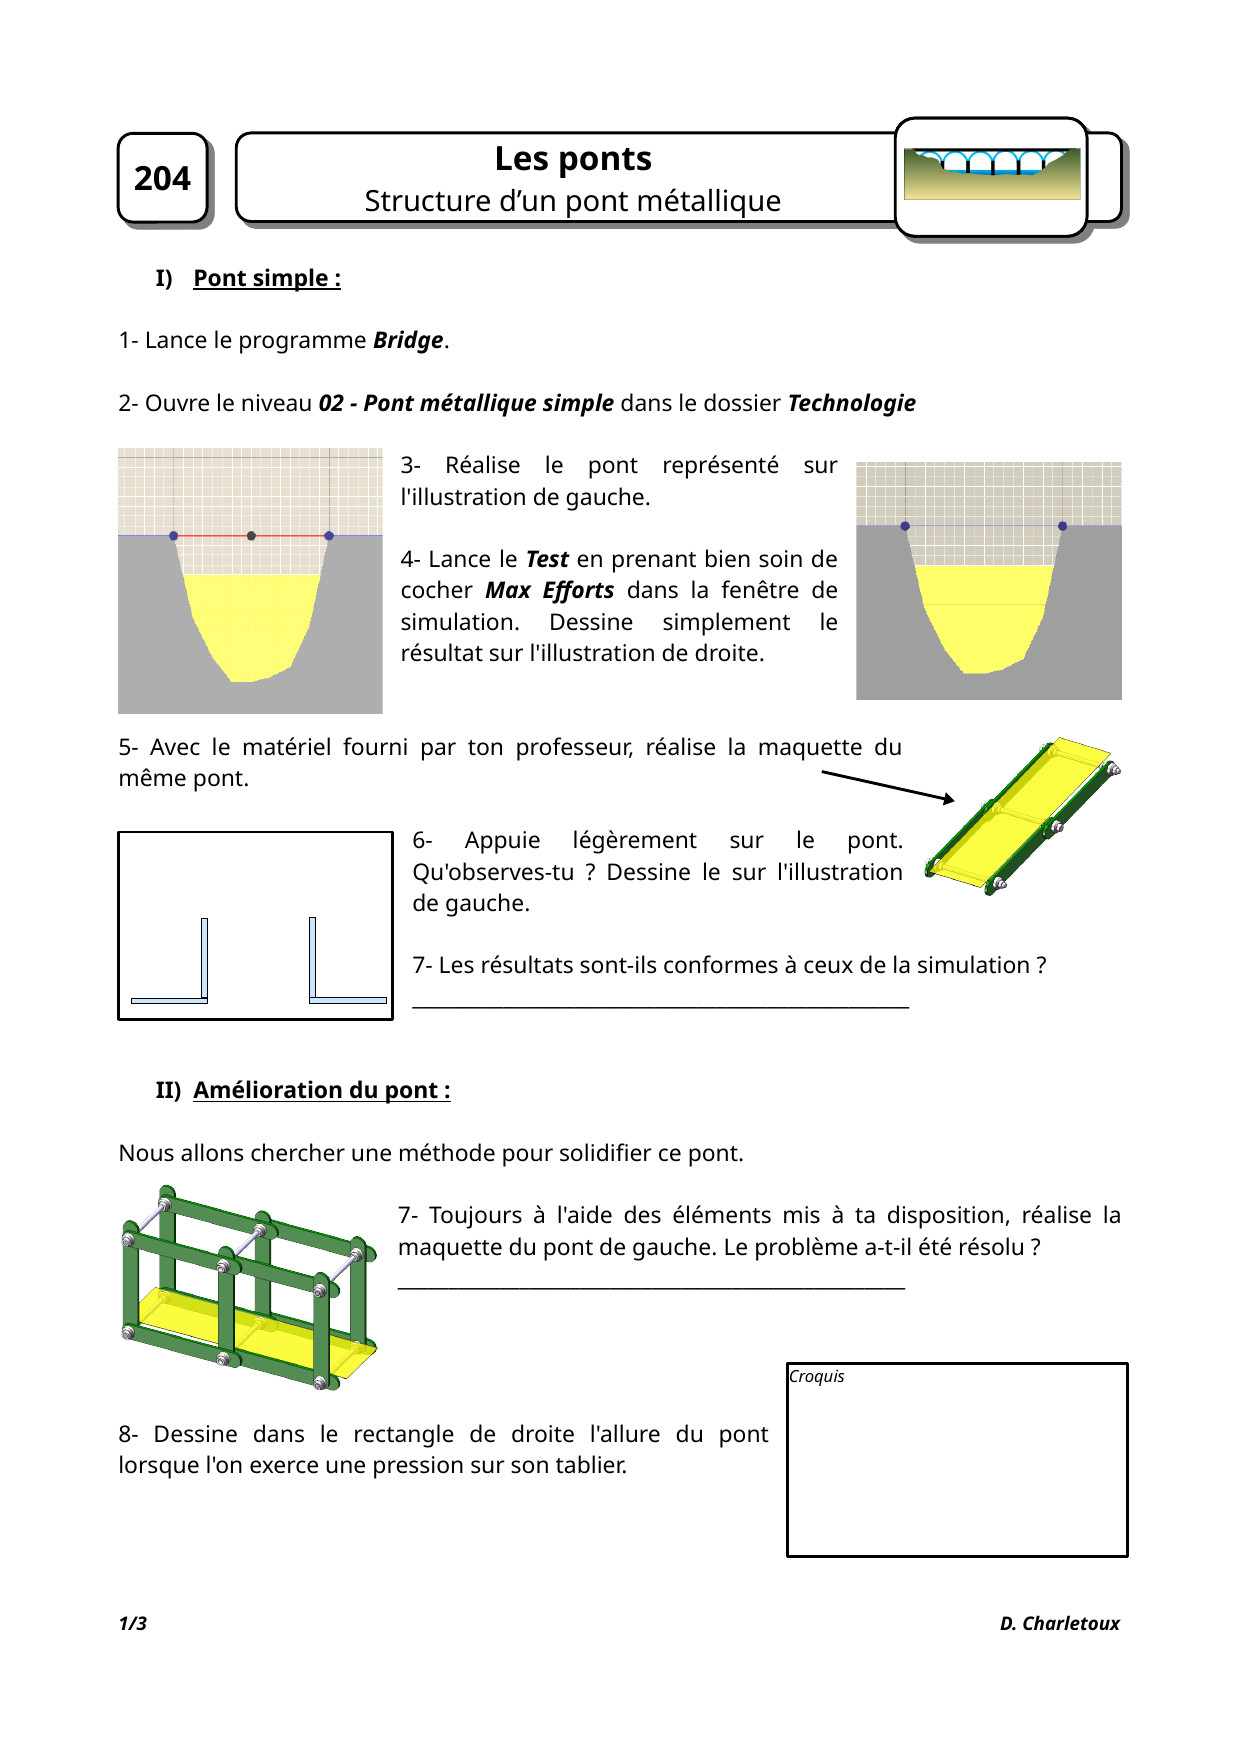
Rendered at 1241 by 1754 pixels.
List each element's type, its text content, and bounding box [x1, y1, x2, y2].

text 5- Avec le matériel fourni par ton professeur, réalise la maquette du même pont. [118, 731, 1122, 793]
text [120, 981, 391, 1012]
text 6- Appuie légèrement sur le pont. Qu'observes-tu ? Dessine le sur l'illustration de gauche. [118, 824, 1122, 918]
text Nous allons chercher une méthode pour solidifier ce pont. [118, 1137, 1122, 1168]
picture [118, 1182, 380, 1393]
list Amélioration du pont : [156, 1074, 1122, 1106]
text 4- Lance le Test en prenant bien soin de cocher Max Efforts dans la fenêtre de simulation. Dessine simplement le résultat sur l'illustration de droite. [383, 543, 856, 668]
text 3- Réalise le pont représenté sur l'illustration de gauche. [383, 449, 1122, 512]
picture [921, 733, 1122, 897]
text __________________________________________________ [380, 1262, 1122, 1293]
text 1- Lance le programme Bridge. [118, 324, 1122, 356]
text _________________________________________________ [394, 981, 1122, 1012]
picture [903, 147, 1081, 200]
text [789, 1418, 1122, 1481]
list Pont simple : [156, 262, 1122, 293]
text 7- Les résultats sont-ils conformes à ceux de la simulation ? [394, 949, 1122, 981]
text [208, 949, 309, 981]
text 7- Toujours à l'aide des éléments mis à ta disposition, réalise la maquette du pont de gauche. Le problème a-t-il été résolu ? [380, 1199, 1122, 1262]
text [316, 949, 391, 981]
text 8- Dessine dans le rectangle de droite l'allure du pont lorsque l'on exerce une pression sur son tablier. [118, 1418, 786, 1481]
text [120, 949, 201, 981]
text 2- Ouvre le niveau 02 - Pont métallique simple dans le dossier Technologie [118, 387, 1122, 418]
